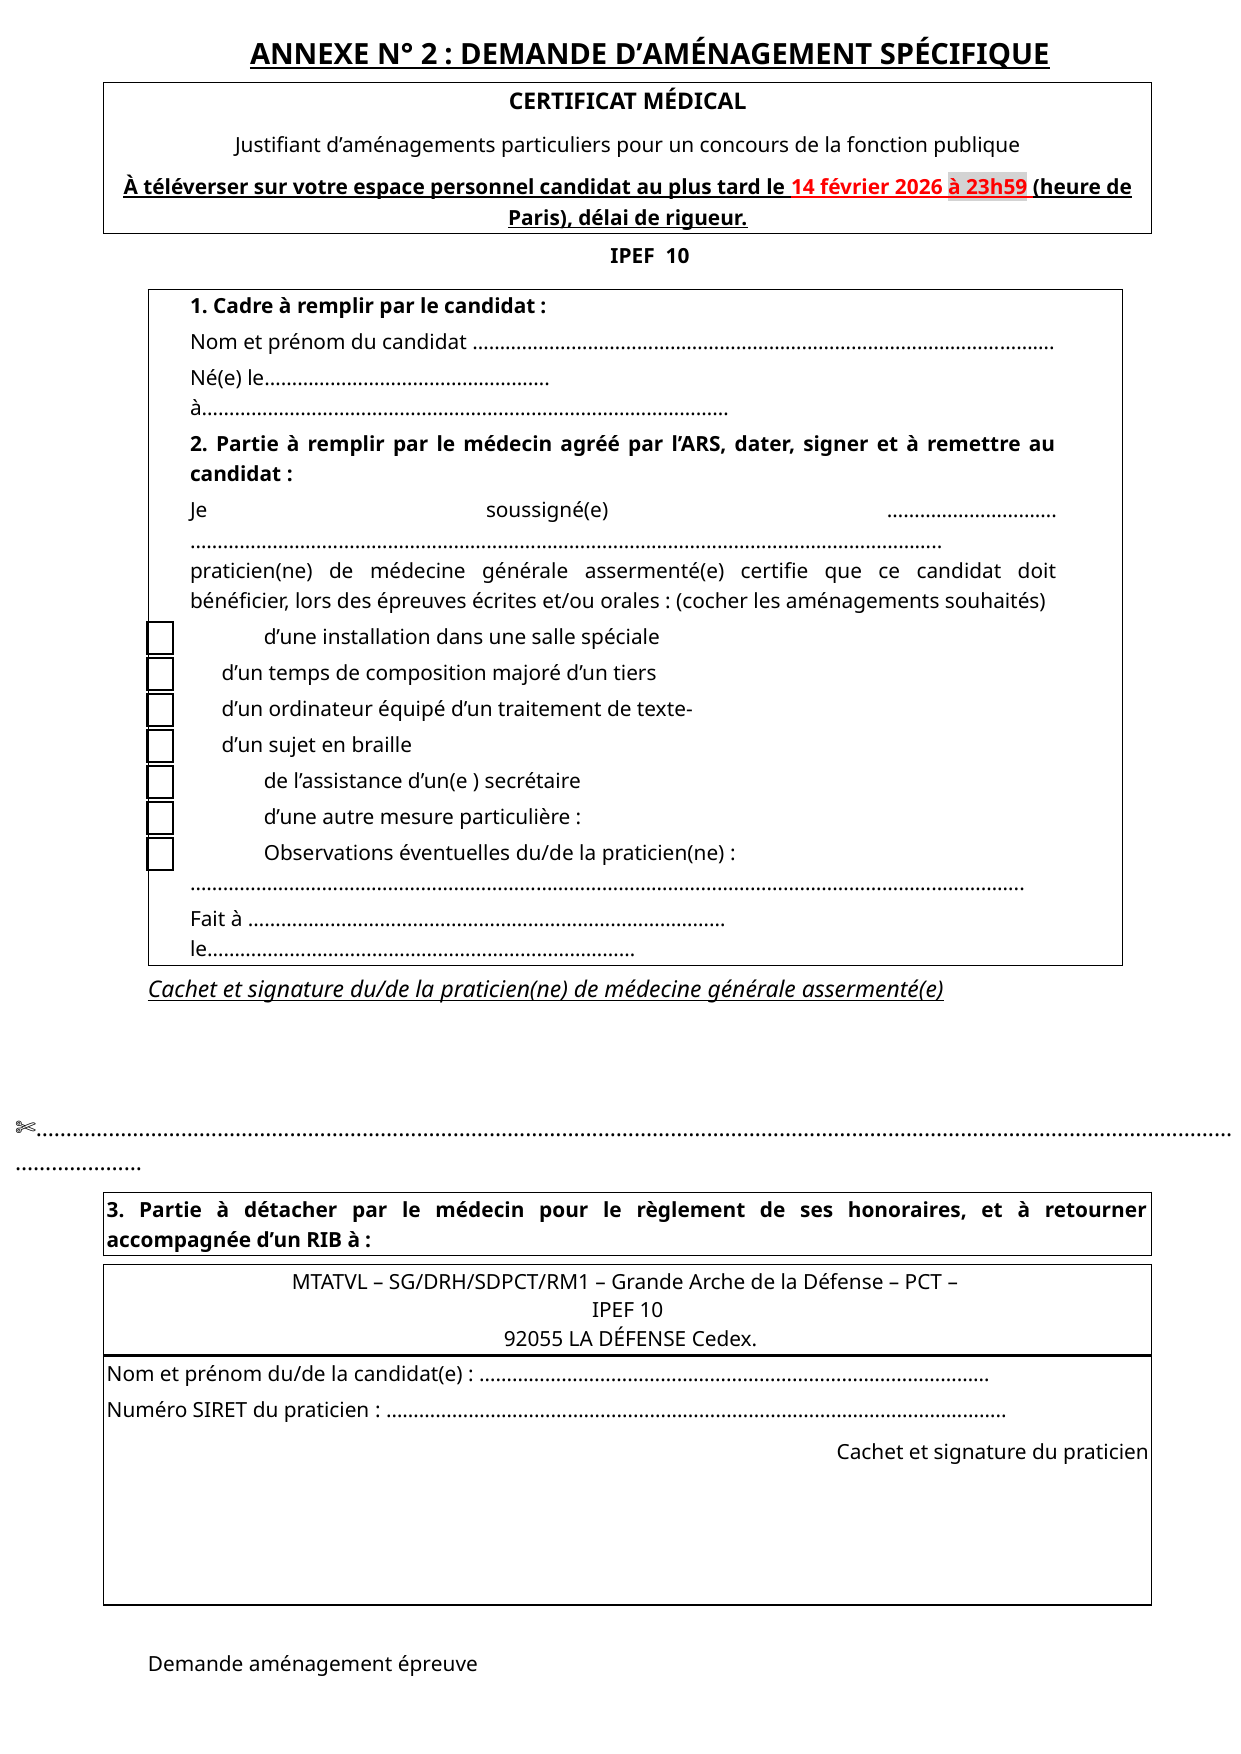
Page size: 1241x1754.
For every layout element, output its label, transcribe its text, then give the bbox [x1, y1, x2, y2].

text 2. Partie à remplir par le médecin agréé par l’ARS, dater, signer et à remettre au candidat : [149, 427, 1122, 488]
text Cachet et signature du praticien [104, 1434, 1151, 1466]
text d’un temps de composition majoré d’un tiers [149, 655, 1122, 686]
text Justifiant d’aménagements particuliers pour un concours de la fonction publique [104, 127, 1151, 158]
text d’un sujet en braille [149, 727, 1122, 758]
text Nom et prénom du/de la candidat(e) : ………………………………………………………………………………… [104, 1357, 1151, 1387]
text Numéro SIRET du praticien : ………………………………………………………………………………………………….. [104, 1392, 1151, 1423]
text Nom et prénom du candidat ……………………………………………………………………………………………. [149, 325, 1122, 356]
text d’une autre mesure particulière : [149, 799, 1122, 831]
text d’un ordinateur équipé d’un traitement de texte- [149, 691, 1122, 722]
text Né(e) le……………………………………………. à…………………………………………………………………………………… [149, 361, 1122, 422]
text Fait à ……………………………………………………………………………le…………………………………………………………………… [149, 902, 1122, 965]
text CERTIFICAT MÉDICAL [104, 83, 1151, 116]
text MTATVL – SG/DRH/SDPCT/RM1 – Grande Arche de la Défense – PCT – [104, 1265, 1151, 1292]
text Observations éventuelles du/de la praticien(ne) :…………………………………………………………………………………………………………………………………….. [149, 836, 1122, 897]
text IPEF 10 [104, 1292, 1151, 1321]
text d’une installation dans une salle spéciale [149, 619, 1122, 650]
text 3. Partie à détacher par le médecin pour le règlement de ses honoraires, et à retourner accompagnée d’un RIB à : [104, 1193, 1151, 1255]
text IPEF 10 [148, 242, 1152, 270]
text Je soussigné(e) ………………………….……………………………………………………………………………………………………………………….. praticien(ne) de médecine générale assermenté(e) certifie que ce candidat doit bénéficier, lors des épreuves écrites et/ou orales : (cocher les aménagements souhaités) [149, 493, 1122, 614]
subtitle ANNEXE N° 2 : DEMANDE D’AMÉNAGEMENT SPÉCIFIQUE [148, 34, 1152, 73]
text ✄………………………………………………………………………………………………………………………………………………………………………………………………… [15, 1110, 1240, 1177]
text 1. Cadre à remplir par le candidat : [149, 290, 1122, 320]
text de l’assistance d’un(e ) secrétaire [149, 763, 1122, 794]
text 92055 LA DÉFENSE Cedex. [104, 1321, 1151, 1354]
text À téléverser sur votre espace personnel candidat au plus tard le 14 février 2026 à 23h59 (heure de Paris), délai de rigueur. [104, 169, 1151, 233]
text Cachet et signature du/de la praticien(ne) de médecine générale assermenté(e) [148, 973, 1152, 1004]
